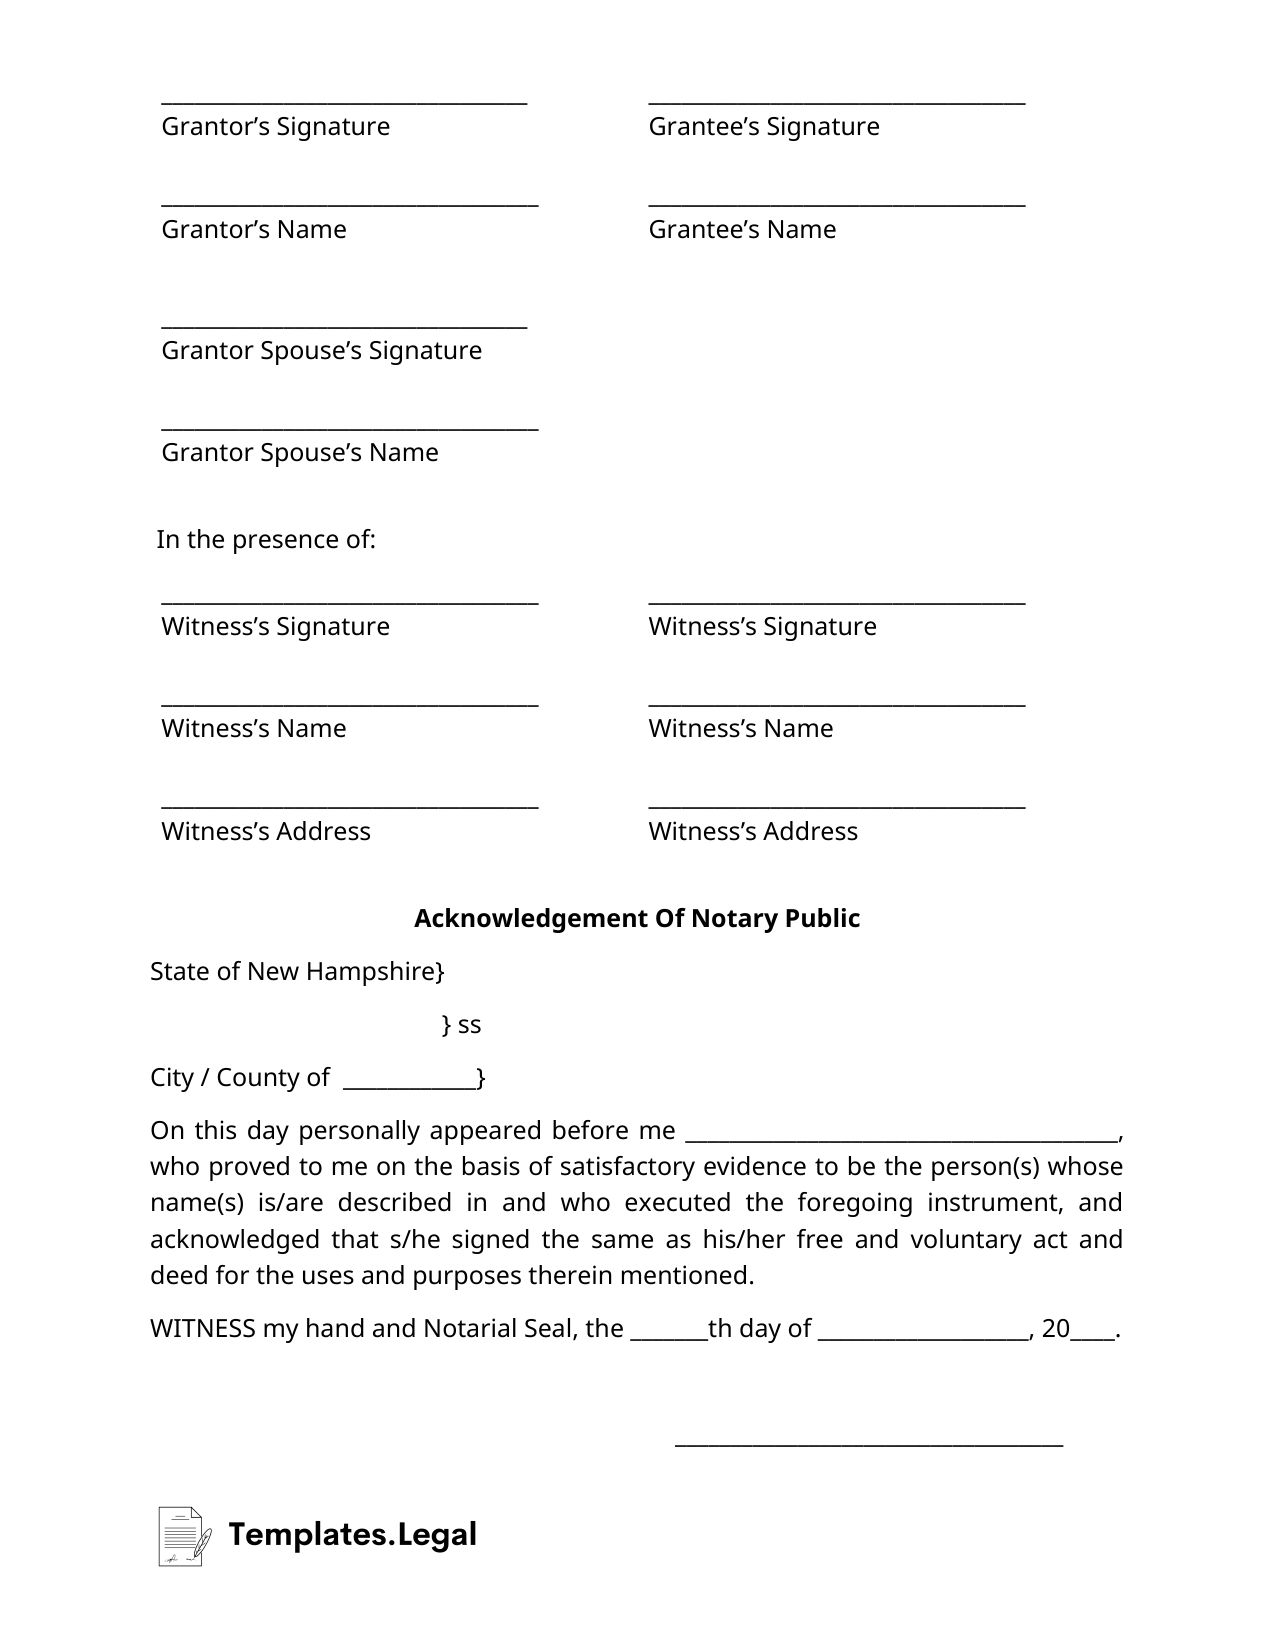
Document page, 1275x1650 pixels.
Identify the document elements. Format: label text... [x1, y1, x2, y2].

text } ss [150, 1006, 1125, 1040]
table_header __________________________________ Witness’s Signature [637, 575, 1124, 677]
table_cell __________________________________ Grantee’s Name [637, 143, 1124, 245]
text WITNESS my hand and Notarial Seal, the _______th day of ___________________, 20____. [150, 1311, 1125, 1345]
table_header [1124, 75, 1275, 143]
table_header _________________________________ Grantor Spouse’s Signature [150, 298, 1275, 366]
text On this day personally appeared before me _______________________________________, who proved to me on the basis of satisfactory evidence to be the person(s) whose name(s) is/are described in and who executed the foregoing instrument, and acknowledged that s/he signed the same as his/her free and voluntary act and deed for the uses and purposes therein mentioned. [150, 1112, 1125, 1292]
text City / County of ____________} [150, 1059, 1125, 1093]
table_cell __________________________________ Witness’s Address [150, 779, 637, 847]
text ___________________________________ [600, 1417, 1125, 1451]
table_cell __________________________________ Witness’s Name [637, 677, 1124, 779]
table_cell __________________________________ Witness’s Name [150, 677, 637, 779]
text State of New Hampshire} [150, 953, 1125, 987]
table_header _________________________________ Grantor’s Signature [150, 75, 637, 143]
table_cell [1124, 143, 1275, 245]
table_cell __________________________________ Grantor’s Name [150, 143, 637, 245]
table_cell __________________________________ Witness’s Address [637, 779, 1124, 847]
text In the presence of: [150, 522, 1125, 556]
text Acknowledgement Of Notary Public [150, 900, 1125, 934]
table_header __________________________________ Witness’s Signature [150, 575, 637, 677]
table_cell __________________________________ Grantor Spouse’s Name [150, 366, 1275, 469]
table_header __________________________________ Grantee’s Signature [637, 75, 1124, 143]
